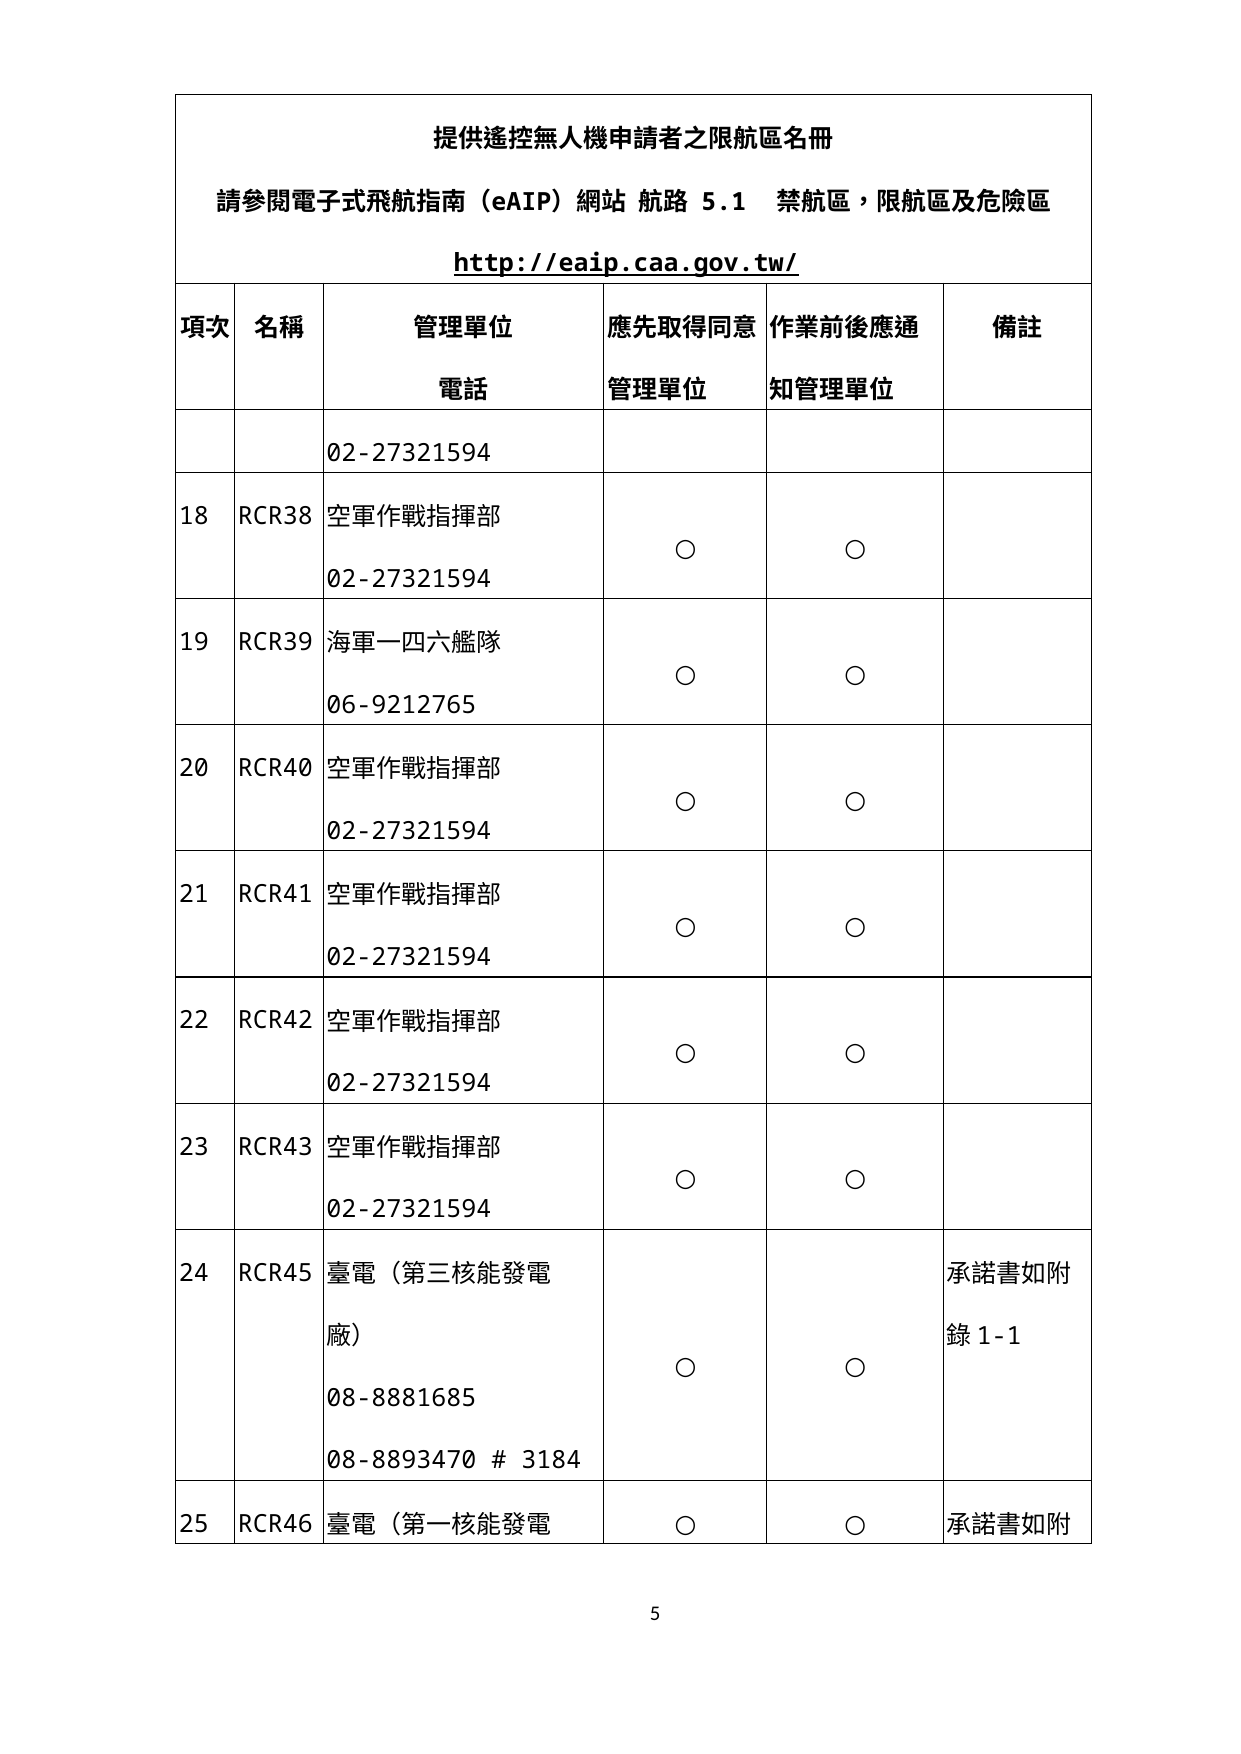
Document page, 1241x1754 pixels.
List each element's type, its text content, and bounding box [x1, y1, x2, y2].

table_cell 空軍作戰指揮部 02-27321594 [324, 1104, 603, 1228]
table_cell RCR40 [235, 725, 323, 850]
table_cell [944, 851, 1091, 976]
table_cell ○ [604, 473, 766, 598]
table_cell 空軍作戰指揮部 02-27321594 [324, 851, 603, 976]
table_cell [944, 1104, 1091, 1228]
table_cell 作業前後應通知管理單位 [767, 284, 943, 409]
table_cell 02-27321594 [324, 410, 603, 472]
table_cell 項次 [176, 284, 234, 409]
table_cell 18 [176, 473, 234, 598]
table_cell 空軍作戰指揮部 02-27321594 [324, 978, 603, 1102]
table_cell 應先取得同意管理單位 [604, 284, 766, 409]
table_cell 19 [176, 599, 234, 724]
table_cell ○ [604, 1104, 766, 1228]
table_cell 21 [176, 851, 234, 976]
table_cell [767, 410, 943, 472]
table_cell 名稱 [235, 284, 323, 409]
table_cell ○ [767, 1230, 943, 1479]
table_cell [944, 410, 1091, 472]
table_cell RCR39 [235, 599, 323, 724]
table_cell 管理單位 電話 [324, 284, 603, 409]
table_cell 海軍一四六艦隊 06-9212765 [324, 599, 603, 724]
table_cell 承諾書如附 [944, 1481, 1091, 1543]
table_cell [944, 473, 1091, 598]
table_cell ○ [604, 978, 766, 1102]
table_cell RCR42 [235, 978, 323, 1102]
table_cell 臺電（第一核能發電 [324, 1481, 603, 1543]
table_cell 24 [176, 1230, 234, 1479]
table_cell ○ [604, 1481, 766, 1543]
table_cell 25 [176, 1481, 234, 1543]
table_cell 空軍作戰指揮部 02-27321594 [324, 725, 603, 850]
table_cell RCR43 [235, 1104, 323, 1228]
table_cell 臺電（第三核能發電廠） 08-8881685 08-8893470 # 3184 [324, 1230, 603, 1479]
table_cell RCR46 [235, 1481, 323, 1543]
table_cell [944, 725, 1091, 850]
table_cell 空軍作戰指揮部 02-27321594 [324, 473, 603, 598]
table_cell 承諾書如附錄1-1 [944, 1230, 1091, 1479]
table_cell ○ [767, 1481, 943, 1543]
table_cell 22 [176, 978, 234, 1102]
table_cell [944, 599, 1091, 724]
table_cell RCR45 [235, 1230, 323, 1479]
table_cell ○ [604, 725, 766, 850]
table_cell ○ [604, 599, 766, 724]
table_cell ○ [767, 851, 943, 976]
table_cell 23 [176, 1104, 234, 1228]
table_cell [235, 410, 323, 472]
table_cell ○ [767, 473, 943, 598]
table_cell ○ [767, 725, 943, 850]
table_cell 備註 [944, 284, 1091, 409]
table_cell RCR41 [235, 851, 323, 976]
table_cell ○ [604, 1230, 766, 1479]
table_header 提供遙控無人機申請者之限航區名冊 請參閱電子式飛航指南（eAIP）網站 航路 5.1 禁航區，限航區及危險區 http://eaip.caa.gov.tw/ [176, 95, 1091, 283]
table_cell ○ [604, 851, 766, 976]
table_cell ○ [767, 978, 943, 1102]
table_cell ○ [767, 1104, 943, 1228]
table_cell [944, 978, 1091, 1102]
table_cell 20 [176, 725, 234, 850]
table_cell RCR38 [235, 473, 323, 598]
table_cell ○ [767, 599, 943, 724]
table_cell [604, 410, 766, 472]
table_cell [176, 410, 234, 472]
